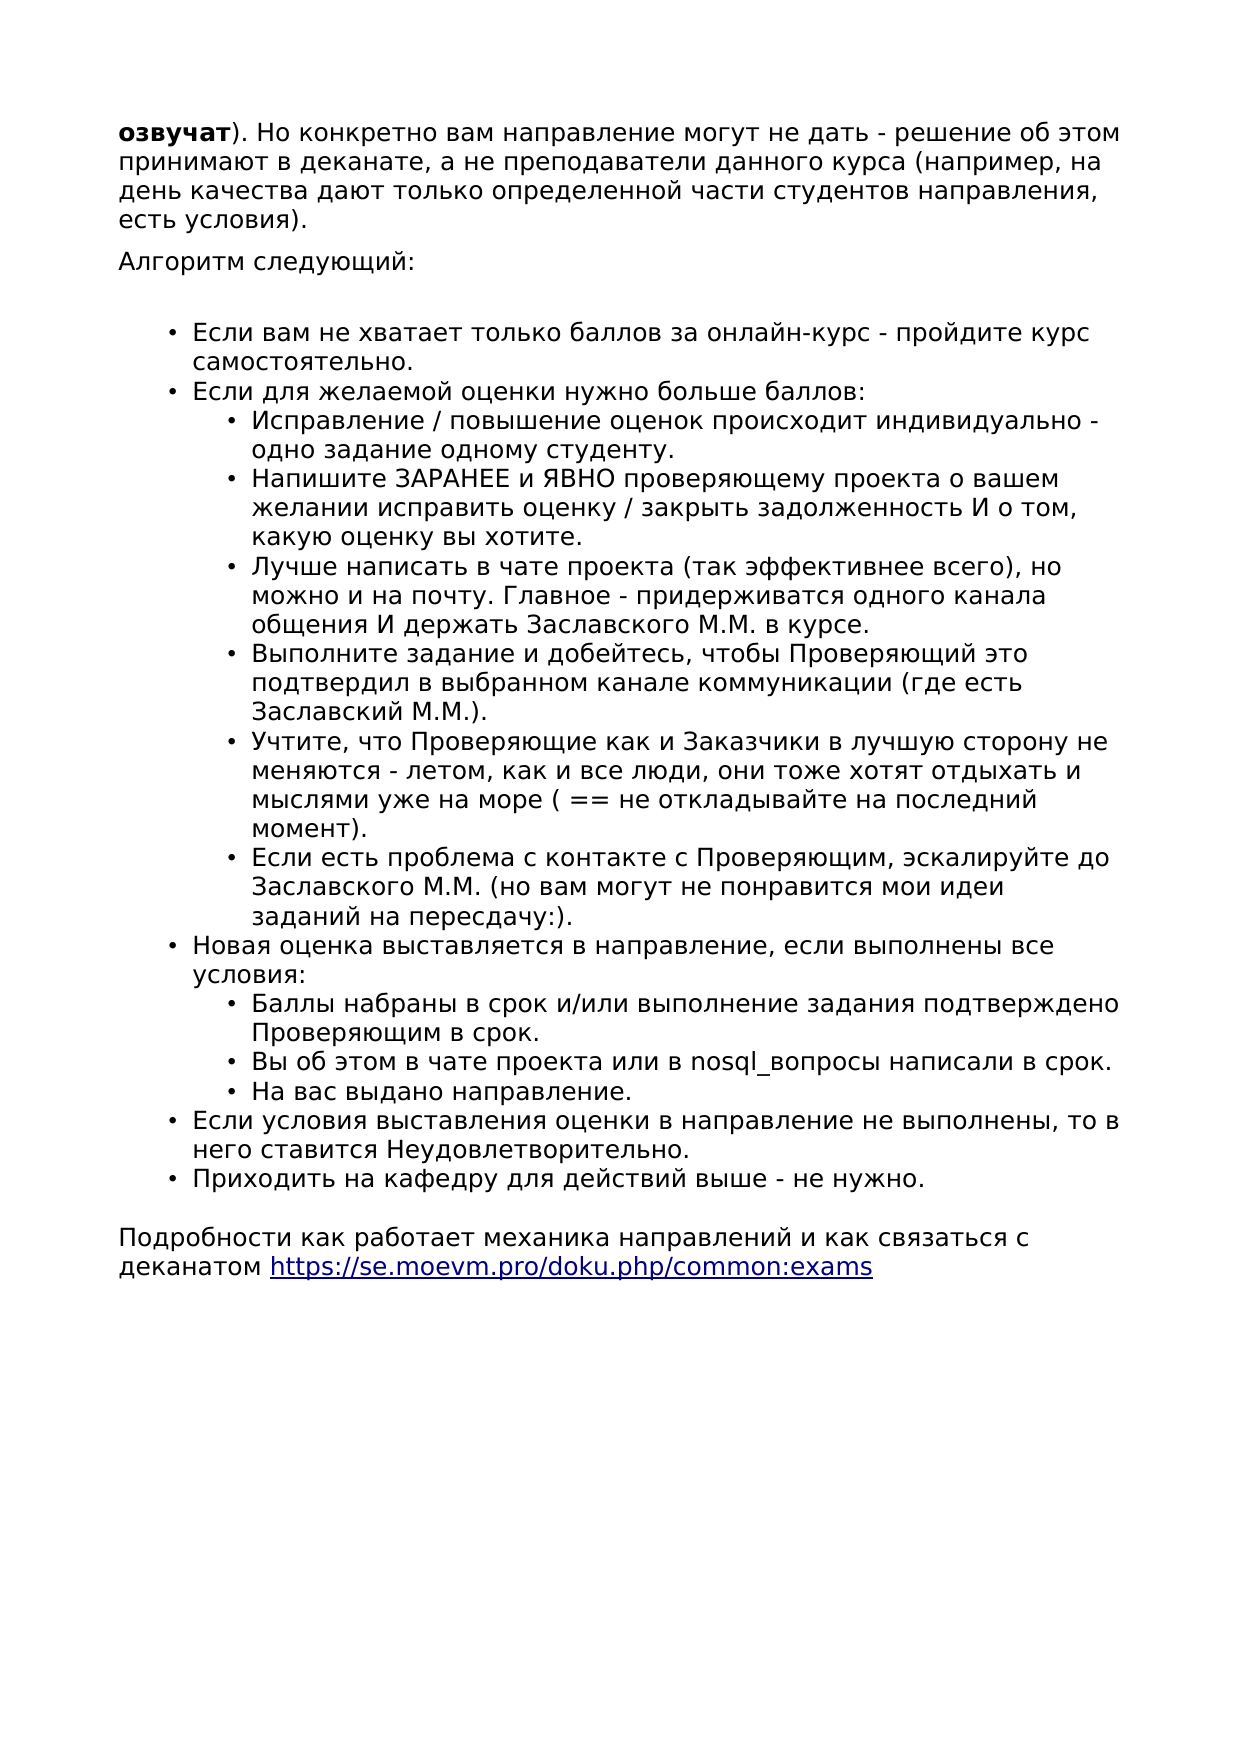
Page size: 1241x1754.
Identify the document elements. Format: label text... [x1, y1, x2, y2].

list Баллы набраны в срок и/или выполнение задания подтверждено Проверяющим в срок. [236, 989, 1122, 1048]
list Если есть проблема с контакте с Проверяющим, эскалируйте до Заславского М.М. (но вам могут не понравится мои идеи заданий на пересдачу:). [236, 843, 1122, 931]
list Выполните задание и добейтесь, чтобы Проверяющий это подтвердил в выбранном канале коммуникации (где есть Заславский М.М.). [236, 639, 1122, 727]
text озвучат). Но конкретно вам направление могут не дать - решение об этом принимают в деканате, а не преподаватели данного курса (например, на день качества дают только определенной части студентов направления, есть условия). [118, 118, 1122, 235]
list Новая оценка выставляется в направление, если выполнены все условия: [177, 931, 1122, 989]
list На вас выдано направление. [236, 1077, 1122, 1106]
text Алгоритм следующий: [118, 247, 1122, 276]
list Если для желаемой оценки нужно больше баллов: [177, 377, 1122, 406]
list Если вам не хватает только баллов за онлайн-курс - пройдите курс самостоятельно. [177, 318, 1122, 377]
text Подробности как работает механика направлений и как связаться с деканатом https://se.moevm.pro/doku.php/common:exams [118, 1223, 1122, 1281]
list Учтите, что Проверяющие как и Заказчики в лучшую сторону не меняются - летом, как и все люди, они тоже хотят отдыхать и мыслями уже на море ( == не откладывайте на последний момент). [236, 727, 1122, 843]
list Исправление / повышение оценок происходит индивидуально - одно задание одному студенту. [236, 406, 1122, 464]
list Если условия выставления оценки в направление не выполнены, то в него ставится Неудовлетворительно. [177, 1106, 1122, 1164]
list Приходить на кафедру для действий выше - не нужно. [177, 1164, 1122, 1193]
list Лучше написать в чате проекта (так эффективнее всего), но можно и на почту. Главное - придерживатся одного канала общения И держать Заславского М.М. в курсе. [236, 552, 1122, 639]
list Вы об этом в чате проекта или в nosql_вопросы написали в срок. [236, 1048, 1122, 1077]
list Напишите ЗАРАНЕЕ и ЯВНО проверяющему проекта о вашем желании исправить оценку / закрыть задолженность И о том, какую оценку вы хотите. [236, 464, 1122, 552]
